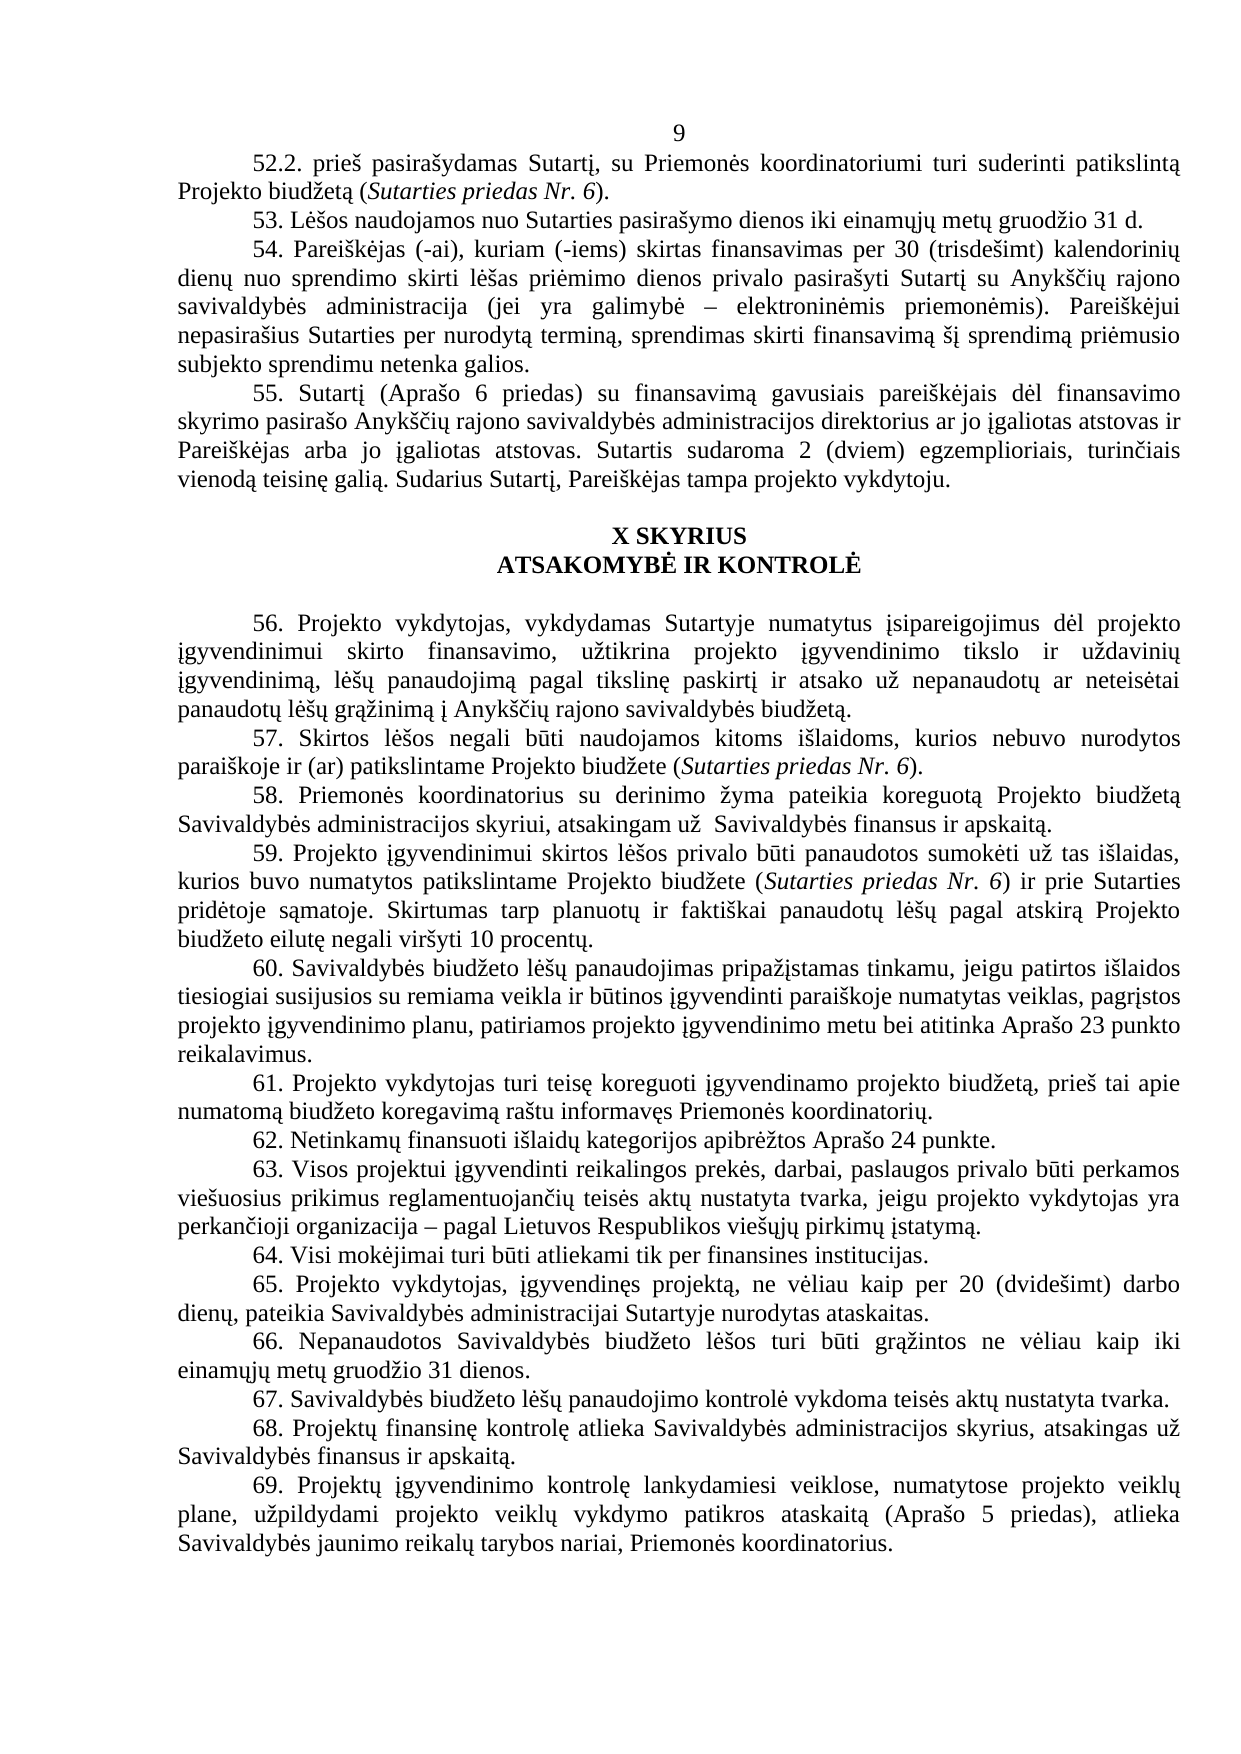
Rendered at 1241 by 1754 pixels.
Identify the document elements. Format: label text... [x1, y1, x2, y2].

text ATSAKOMYBĖ IR KONTROLĖ [177, 550, 1181, 579]
text 65. Projekto vykdytojas, įgyvendinęs projektą, ne vėliau kaip per 20 (dvidešimt) darbo dienų, pateikia Savivaldybės administracijai Sutartyje nurodytas ataskaitas. [177, 1269, 1181, 1326]
text 67. Savivaldybės biudžeto lėšų panaudojimo kontrolė vykdoma teisės aktų nustatyta tvarka. [177, 1384, 1181, 1413]
text 60. Savivaldybės biudžeto lėšų panaudojimas pripažįstamas tinkamu, jeigu patirtos išlaidos tiesiogiai susijusios su remiama veikla ir būtinos įgyvendinti paraiškoje numatytas veiklas, pagrįstos projekto įgyvendinimo planu, patiriamos projekto įgyvendinimo metu bei atitinka Aprašo 23 punkto reikalavimus. [177, 953, 1181, 1068]
text 59. Projekto įgyvendinimui skirtos lėšos privalo būti panaudotos sumokėti už tas išlaidas, kurios buvo numatytos patikslintame Projekto biudžete (Sutarties priedas Nr. 6) ir prie Sutarties pridėtoje sąmatoje. Skirtumas tarp planuotų ir faktiškai panaudotų lėšų pagal atskirą Projekto biudžeto eilutę negali viršyti 10 procentų. [177, 838, 1181, 953]
text 52.2. prieš pasirašydamas Sutartį, su Priemonės koordinatoriumi turi suderinti patikslintą Projekto biudžetą (Sutarties priedas Nr. 6). [177, 148, 1181, 205]
text 54. Pareiškėjas (-ai), kuriam (-iems) skirtas finansavimas per 30 (trisdešimt) kalendorinių dienų nuo sprendimo skirti lėšas priėmimo dienos privalo pasirašyti Sutartį su Anykščių rajono savivaldybės administracija (jei yra galimybė – elektroninėmis priemonėmis). Pareiškėjui nepasirašius Sutarties per nurodytą terminą, sprendimas skirti finansavimą šį sprendimą priėmusio subjekto sprendimu netenka galios. [177, 234, 1181, 378]
text 55. Sutartį (Aprašo 6 priedas) su finansavimą gavusiais pareiškėjais dėl finansavimo skyrimo pasirašo Anykščių rajono savivaldybės administracijos direktorius ar jo įgaliotas atstovas ir Pareiškėjas arba jo įgaliotas atstovas. Sutartis sudaroma 2 (dviem) egzemplioriais, turinčiais vienodą teisinę galią. Sudarius Sutartį, Pareiškėjas tampa projekto vykdytoju. [177, 378, 1181, 493]
text X SKYRIUS [177, 521, 1181, 550]
text 64. Visi mokėjimai turi būti atliekami tik per finansines institucijas. [177, 1240, 1181, 1269]
text 66. Nepanaudotos Savivaldybės biudžeto lėšos turi būti grąžintos ne vėliau kaip iki einamųjų metų gruodžio 31 dienos. [177, 1326, 1181, 1384]
text 57. Skirtos lėšos negali būti naudojamos kitoms išlaidoms, kurios nebuvo nurodytos paraiškoje ir (ar) patikslintame Projekto biudžete (Sutarties priedas Nr. 6). [177, 723, 1181, 780]
text 58. Priemonės koordinatorius su derinimo žyma pateikia koreguotą Projekto biudžetą Savivaldybės administracijos skyriui, atsakingam už Savivaldybės finansus ir apskaitą. [177, 780, 1181, 838]
text 63. Visos projektui įgyvendinti reikalingos prekės, darbai, paslaugos privalo būti perkamos viešuosius prikimus reglamentuojančių teisės aktų nustatyta tvarka, jeigu projekto vykdytojas yra perkančioji organizacija – pagal Lietuvos Respublikos viešųjų pirkimų įstatymą. [177, 1154, 1181, 1240]
text 69. Projektų įgyvendinimo kontrolę lankydamiesi veiklose, numatytose projekto veiklų plane, užpildydami projekto veiklų vykdymo patikros ataskaitą (Aprašo 5 priedas), atlieka Savivaldybės jaunimo reikalų tarybos nariai, Priemonės koordinatorius. [177, 1470, 1181, 1556]
text 56. Projekto vykdytojas, vykdydamas Sutartyje numatytus įsipareigojimus dėl projekto įgyvendinimui skirto finansavimo, užtikrina projekto įgyvendinimo tikslo ir uždavinių įgyvendinimą, lėšų panaudojimą pagal tikslinę paskirtį ir atsako už nepanaudotų ar neteisėtai panaudotų lėšų grąžinimą į Anykščių rajono savivaldybės biudžetą. [177, 608, 1181, 723]
text 61. Projekto vykdytojas turi teisę koreguoti įgyvendinamo projekto biudžetą, prieš tai apie numatomą biudžeto koregavimą raštu informavęs Priemonės koordinatorių. [177, 1068, 1181, 1125]
text 68. Projektų finansinę kontrolę atlieka Savivaldybės administracijos skyrius, atsakingas už Savivaldybės finansus ir apskaitą. [177, 1413, 1181, 1470]
text 53. Lėšos naudojamos nuo Sutarties pasirašymo dienos iki einamųjų metų gruodžio 31 d. [177, 205, 1181, 234]
text 62. Netinkamų finansuoti išlaidų kategorijos apibrėžtos Aprašo 24 punkte. [177, 1125, 1181, 1154]
